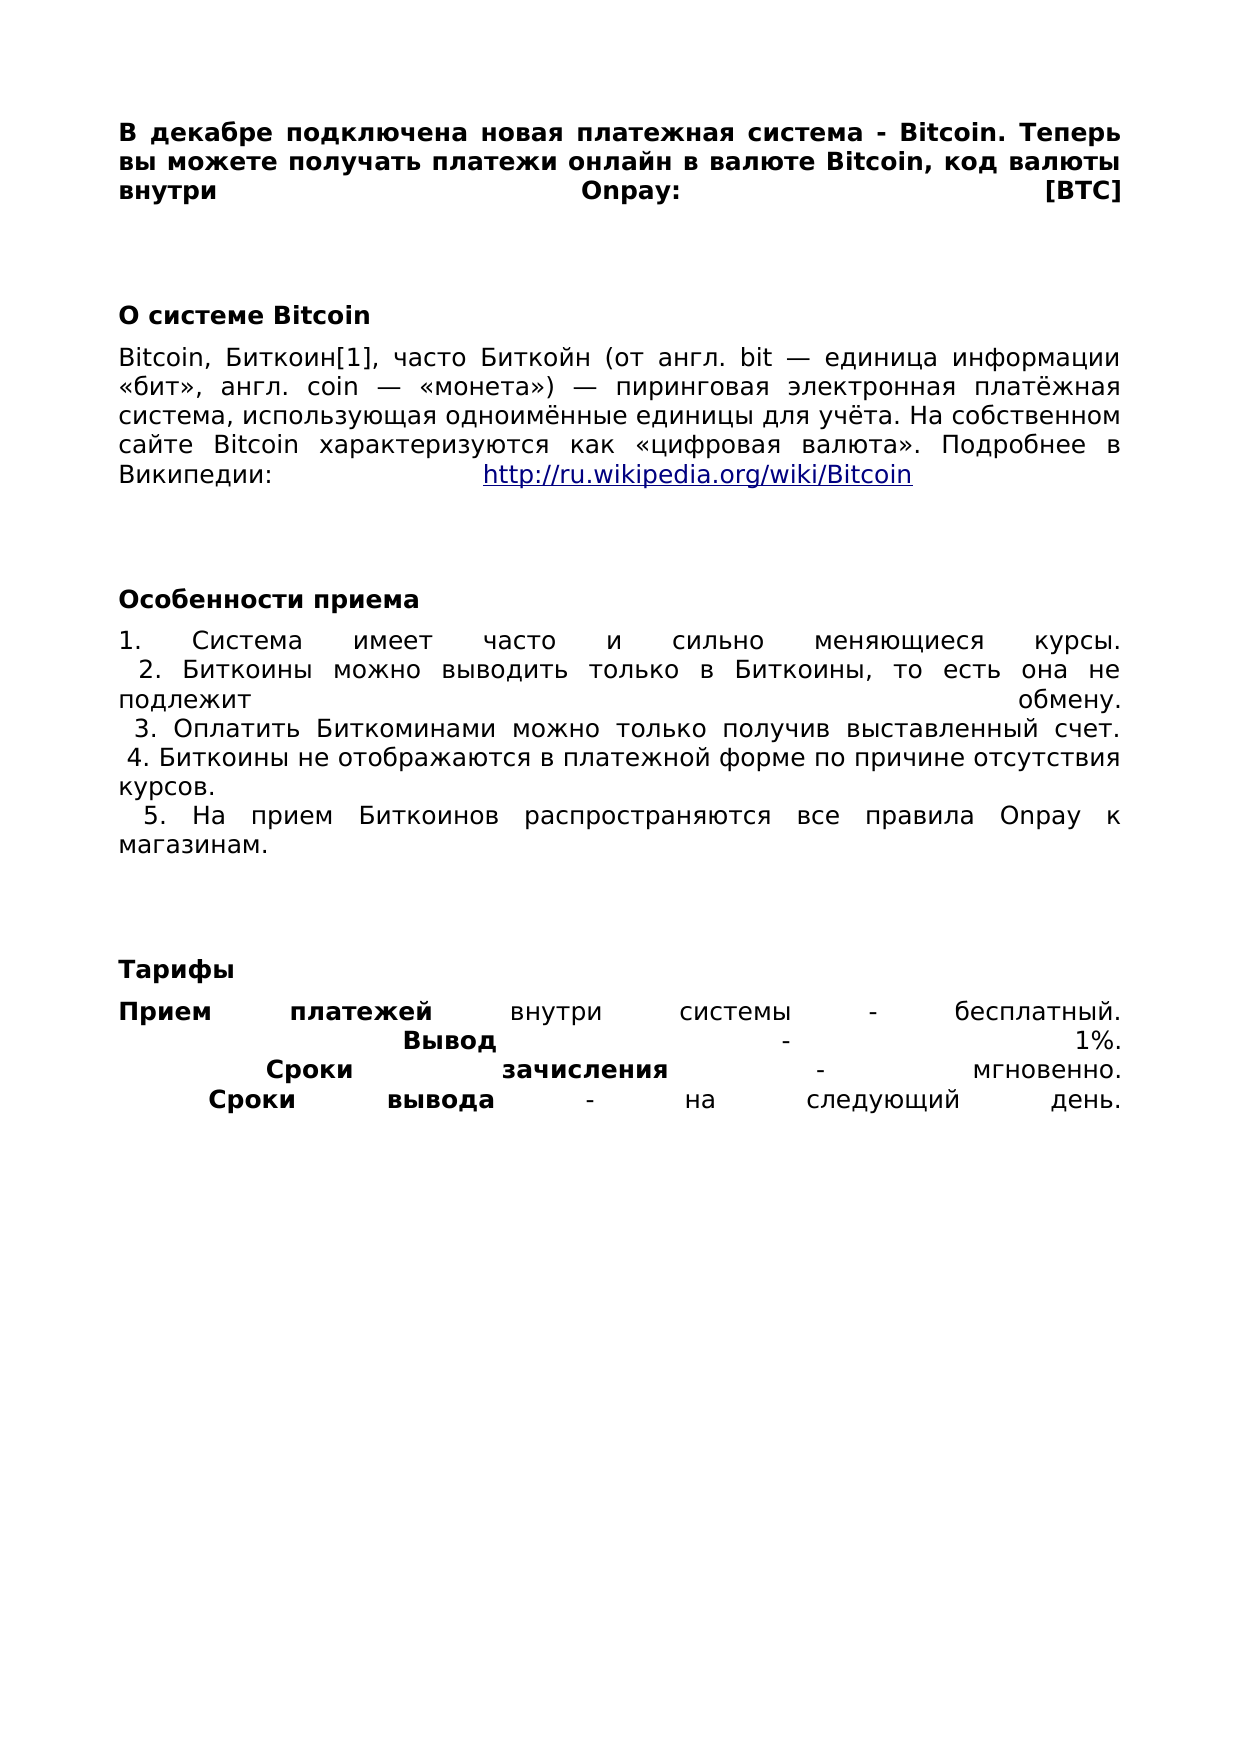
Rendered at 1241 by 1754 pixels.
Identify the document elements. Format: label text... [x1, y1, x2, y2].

text Прием платежей внутри системы - бесплатный. Вывод - 1%. Сроки зачисления - мгновенно. Сроки вывода - на следующий день. [118, 997, 1122, 1143]
subtitle Особенности приема [118, 585, 1122, 614]
subtitle О системе Bitcoin [118, 301, 1122, 331]
text В декабре подключена новая платежная система - Bitcoin. Теперь вы можете получать платежи онлайн в валюте Bitcoin, код валюты внутри Onpay: [BTC] [118, 118, 1122, 264]
text 1. Система имеет часто и сильно меняющиеся курсы. 2. Биткоины можно выводить только в Биткоины, то есть она не подлежит обмену. 3. Оплатить Биткоминами можно только получив выставленный счет. 4. Биткоины не отображаются в платежной форме по причине отсутствия курсов. 5. На прием Биткоинов распространяются все правила Onpay к магазинам. [118, 626, 1122, 918]
subtitle Тарифы [118, 956, 1122, 985]
text Bitcoin, Биткоин[1], часто Биткойн (от англ. bit — единица информации «бит», англ. coin — «монета») — пиринговая электронная платёжная система, использующая одноимённые единицы для учёта. На собственном сайте Bitcoin характеризуются как «цифровая валюта». Подробнее в Википедии: http://ru.wikipedia.org/wiki/Bitcoin [118, 343, 1122, 547]
